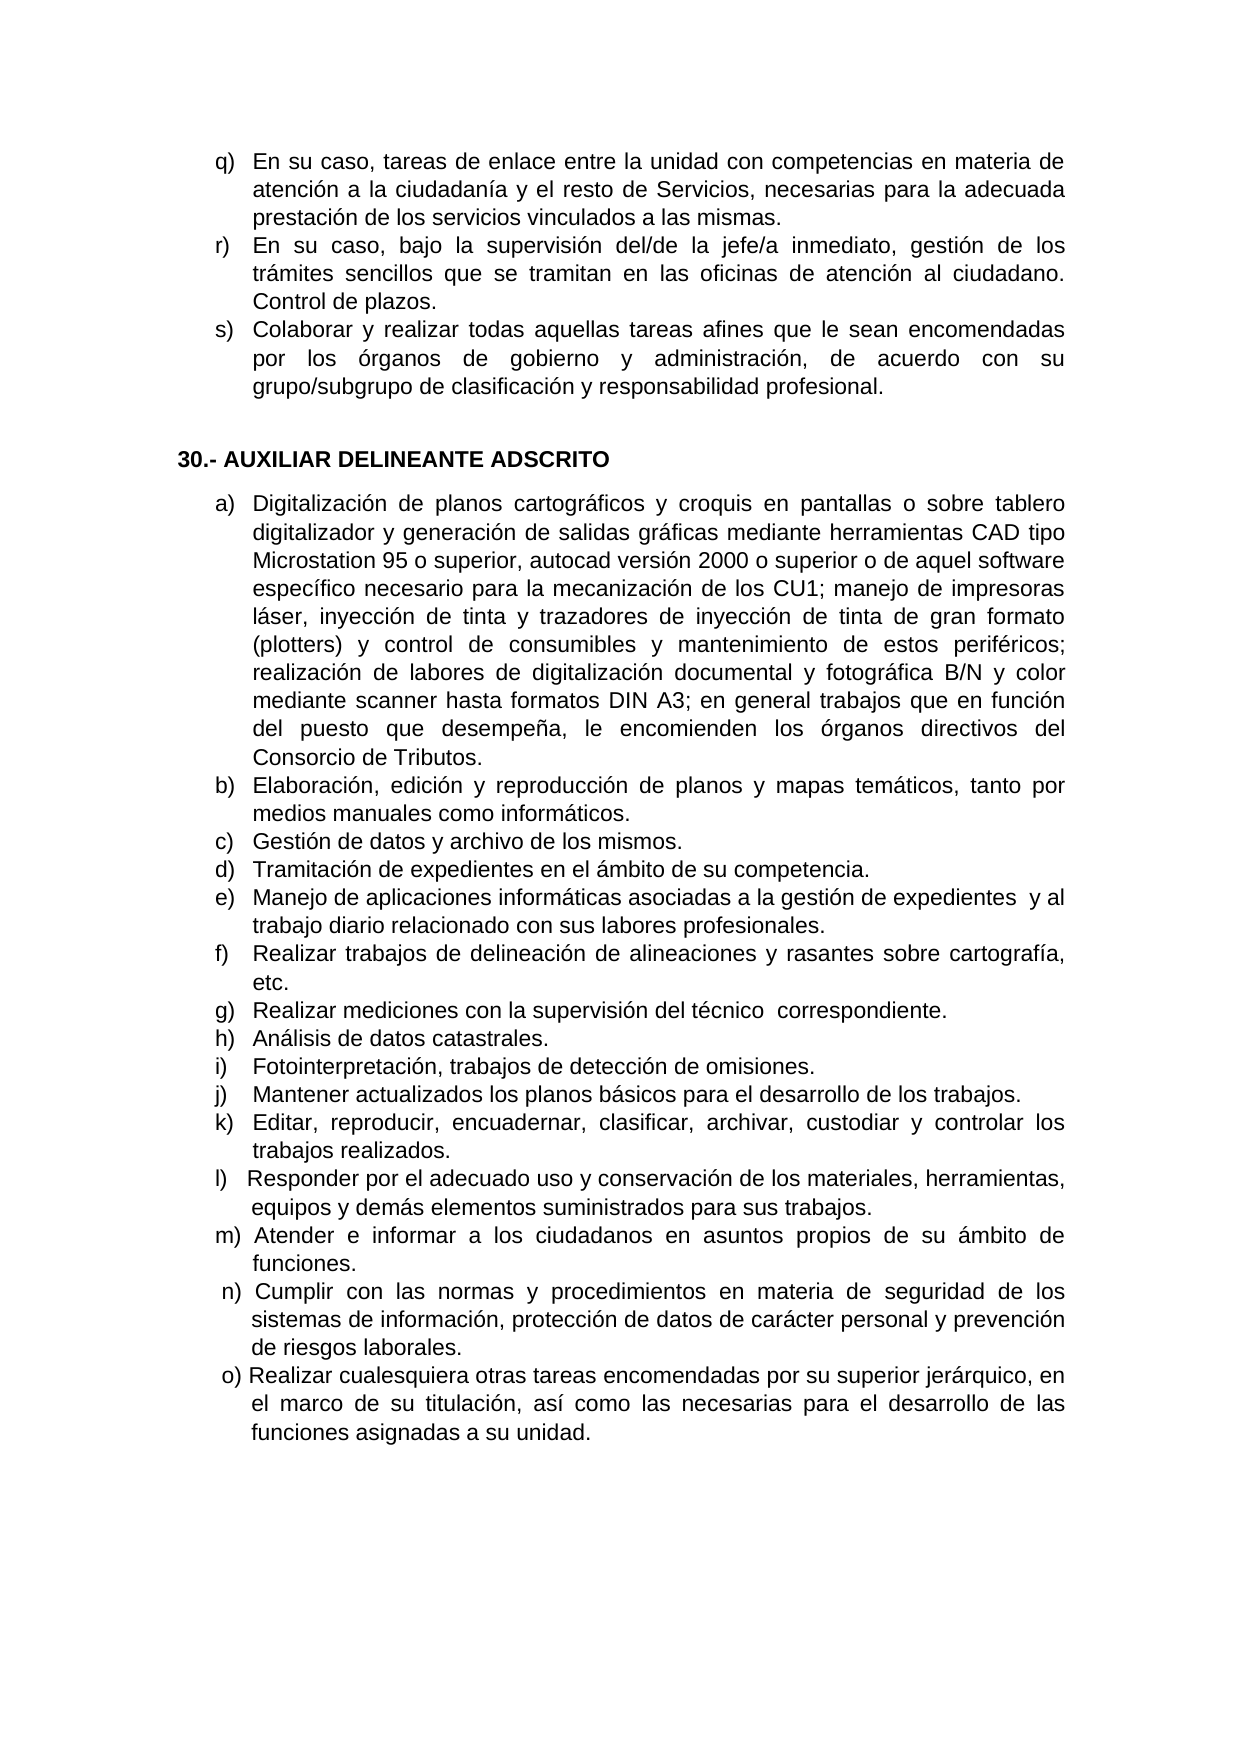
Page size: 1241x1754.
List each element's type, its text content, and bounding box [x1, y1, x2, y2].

list Gestión de datos y archivo de los mismos. [215, 828, 1066, 854]
text n) Cumplir con las normas y procedimientos en materia de seguridad de los sistemas de información, protección de datos de carácter personal y prevención de riesgos laborales. [221, 1278, 1066, 1360]
list Realizar trabajos de delineación de alineaciones y rasantes sobre cartografía, etc. [215, 940, 1066, 995]
list Fotointerpretación, trabajos de detección de omisiones. [215, 1053, 1066, 1079]
text o) Realizar cualesquiera otras tareas encomendadas por su superior jerárquico, en el marco de su titulación, así como las necesarias para el desarrollo de las funciones asignadas a su unidad. [221, 1362, 1066, 1445]
text m) Atender e informar a los ciudadanos en asuntos propios de su ámbito de funciones. [215, 1222, 1066, 1276]
list Realizar mediciones con la supervisión del técnico correspondiente. [215, 997, 1066, 1023]
list Colaborar y realizar todas aquellas tareas afines que le sean encomendadas por los órganos de gobierno y administración, de acuerdo con su grupo/subgrupo de clasificación y responsabilidad profesional. [215, 316, 1066, 399]
list En su caso, bajo la supervisión del/de la jefe/a inmediato, gestión de los trámites sencillos que se tramitan en las oficinas de atención al ciudadano. Control de plazos. [215, 232, 1066, 314]
list Digitalización de planos cartográficos y croquis en pantallas o sobre tablero digitalizador y generación de salidas gráficas mediante herramientas CAD tipo Microstation 95 o superior, autocad versión 2000 o superior o de aquel software específico necesario para la mecanización de los CU1; manejo de impresoras láser, inyección de tinta y trazadores de inyección de tinta de gran formato (plotters) y control de consumibles y mantenimiento de estos periféricos; realización de labores de digitalización documental y fotográfica B/N y color mediante scanner hasta formatos DIN A3; en general trabajos que en función del puesto que desempeña, le encomienden los órganos directivos del Consorcio de Tributos. [215, 490, 1066, 770]
text l) Responder por el adecuado uso y conservación de los materiales, herramientas, equipos y demás elementos suministrados para sus trabajos. [215, 1165, 1066, 1220]
list Análisis de datos catastrales. [215, 1025, 1066, 1051]
list Tramitación de expedientes en el ámbito de su competencia. [215, 856, 1066, 882]
list Mantener actualizados los planos básicos para el desarrollo de los trabajos. [215, 1081, 1066, 1107]
text 30.- AUXILIAR DELINEANTE ADSCRITO [177, 446, 1066, 472]
list Manejo de aplicaciones informáticas asociadas a la gestión de expedientes y al trabajo diario relacionado con sus labores profesionales. [215, 884, 1066, 938]
list Elaboración, edición y reproducción de planos y mapas temáticos, tanto por medios manuales como informáticos. [215, 772, 1066, 826]
list En su caso, tareas de enlace entre la unidad con competencias en materia de atención a la ciudadanía y el resto de Servicios, necesarias para la adecuada prestación de los servicios vinculados a las mismas. [215, 148, 1066, 230]
list Editar, reproducir, encuadernar, clasificar, archivar, custodiar y controlar los trabajos realizados. [215, 1109, 1066, 1163]
